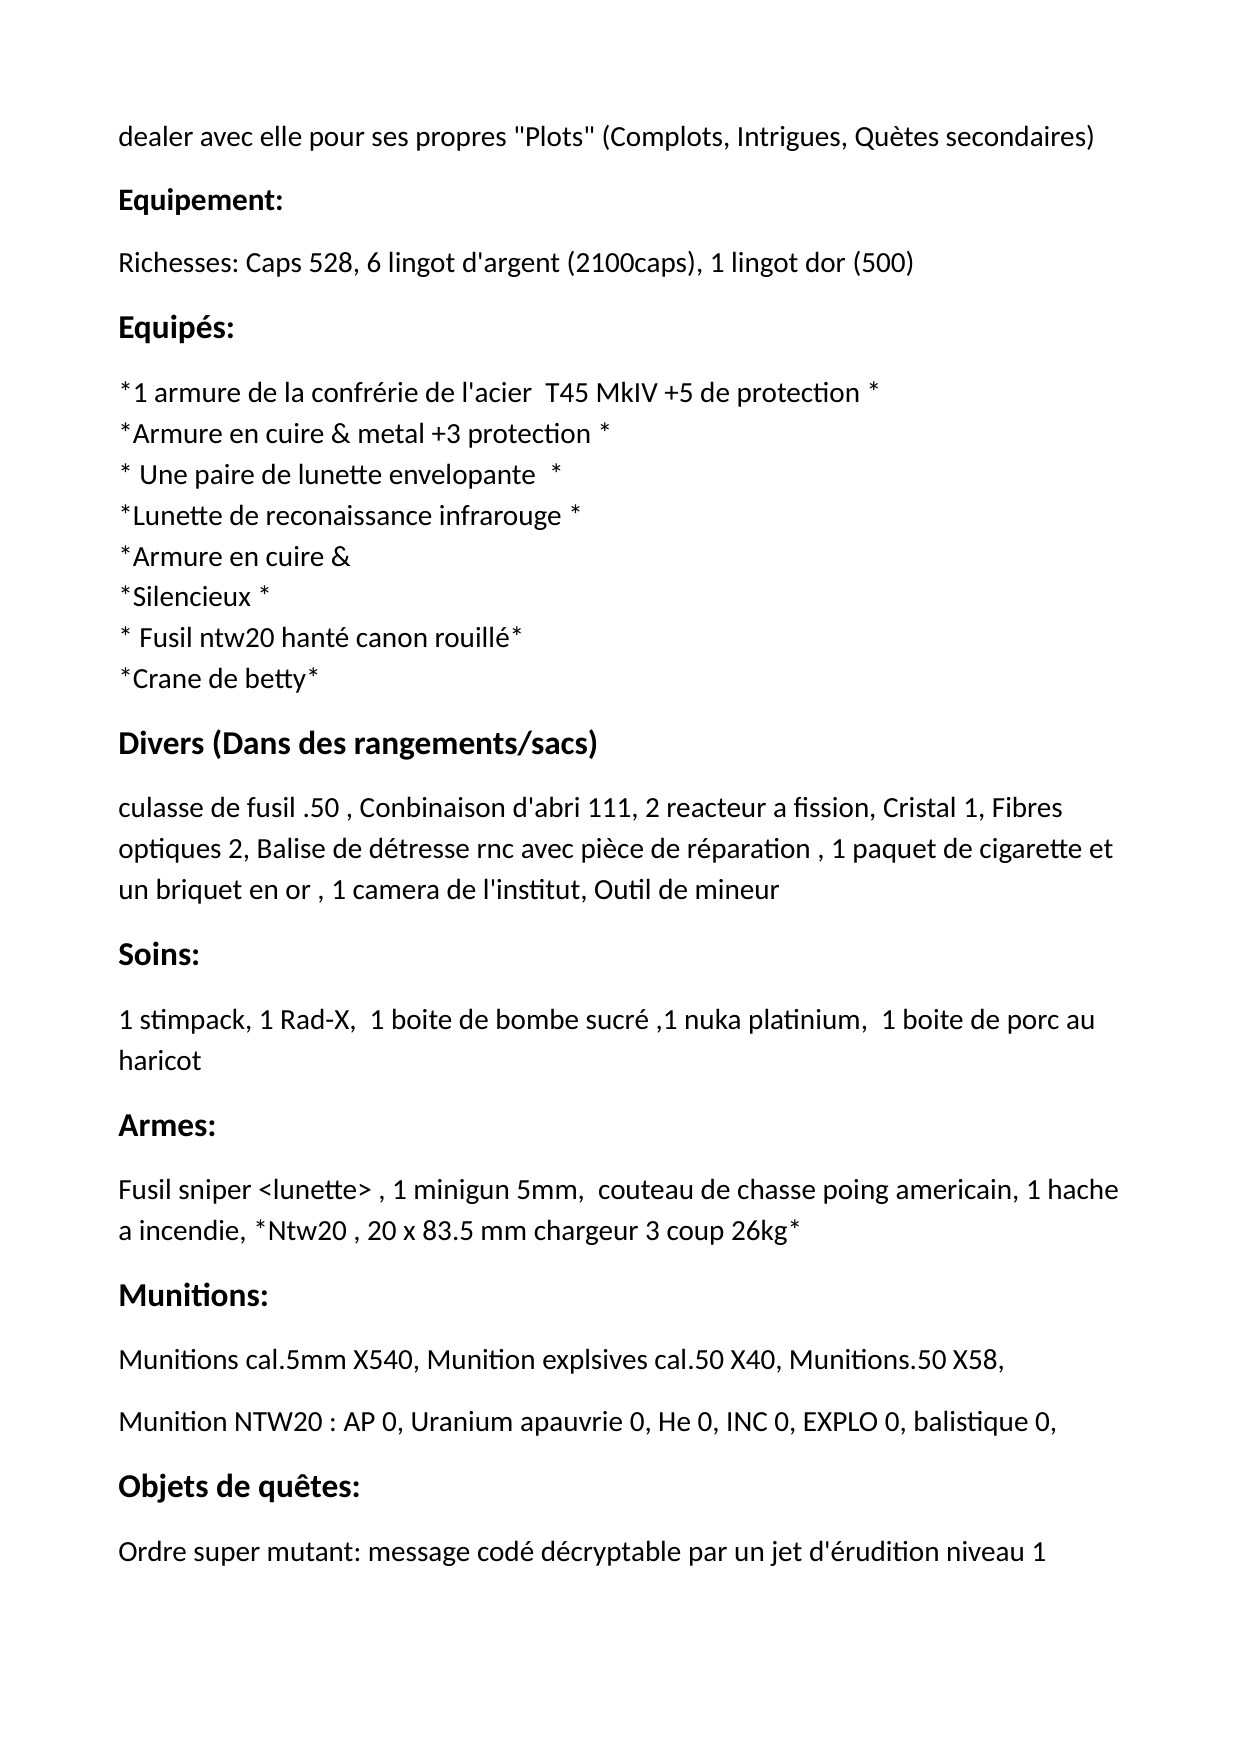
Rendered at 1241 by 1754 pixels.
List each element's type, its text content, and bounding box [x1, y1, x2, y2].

text Munitions: [118, 1274, 1122, 1314]
text *Crane de betty* [118, 660, 1122, 696]
text Equipés: [118, 306, 1122, 347]
text culasse de fusil .50 , Conbinaison d'abri 111, 2 reacteur a fission, Cristal 1, Fibres optiques 2, Balise de détresse rnc avec pièce de réparation , 1 paquet de cigarette et un briquet en or , 1 camera de l'institut, Outil de mineur [118, 789, 1122, 907]
text *Armure en cuire & [118, 538, 1122, 573]
text Munitions cal.5mm X540, Munition explsives cal.50 X40, Munitions.50 X58, [118, 1341, 1122, 1377]
text *1 armure de la confrérie de l'acier T45 MkIV +5 de protection * [118, 374, 1122, 409]
text * Fusil ntw20 hanté canon rouillé* [118, 619, 1122, 655]
text Richesses: Caps 528, 6 lingot d'argent (2100caps), 1 lingot dor (500) [118, 244, 1122, 280]
text * Une paire de lunette envelopante * [118, 456, 1122, 491]
text 1 stimpack, 1 Rad-X, 1 boite de bombe sucré ,1 nuka platinium, 1 boite de porc au haricot [118, 1001, 1122, 1077]
text Soins: [118, 933, 1122, 974]
text Munition NTW20 : AP 0, Uranium apauvrie 0, He 0, INC 0, EXPLO 0, balistique 0, [118, 1403, 1122, 1439]
text Armes: [118, 1103, 1122, 1144]
text dealer avec elle pour ses propres "Plots" (Complots, Intrigues, Quètes secondaires) [118, 118, 1122, 154]
text *Lunette de reconaissance infrarouge * [118, 497, 1122, 532]
text *Armure en cuire & metal +3 protection * [118, 415, 1122, 450]
text Divers (Dans des rangements/sacs) [118, 722, 1122, 763]
text Ordre super mutant: message codé décryptable par un jet d'érudition niveau 1 [118, 1533, 1122, 1568]
text Equipement: [118, 180, 1122, 218]
text Fusil sniper <lunette> , 1 minigun 5mm, couteau de chasse poing americain, 1 hache a incendie, *Ntw20 , 20 x 83.5 mm chargeur 3 coup 26kg* [118, 1171, 1122, 1248]
text Objets de quêtes: [118, 1465, 1122, 1506]
text *Silencieux * [118, 578, 1122, 614]
